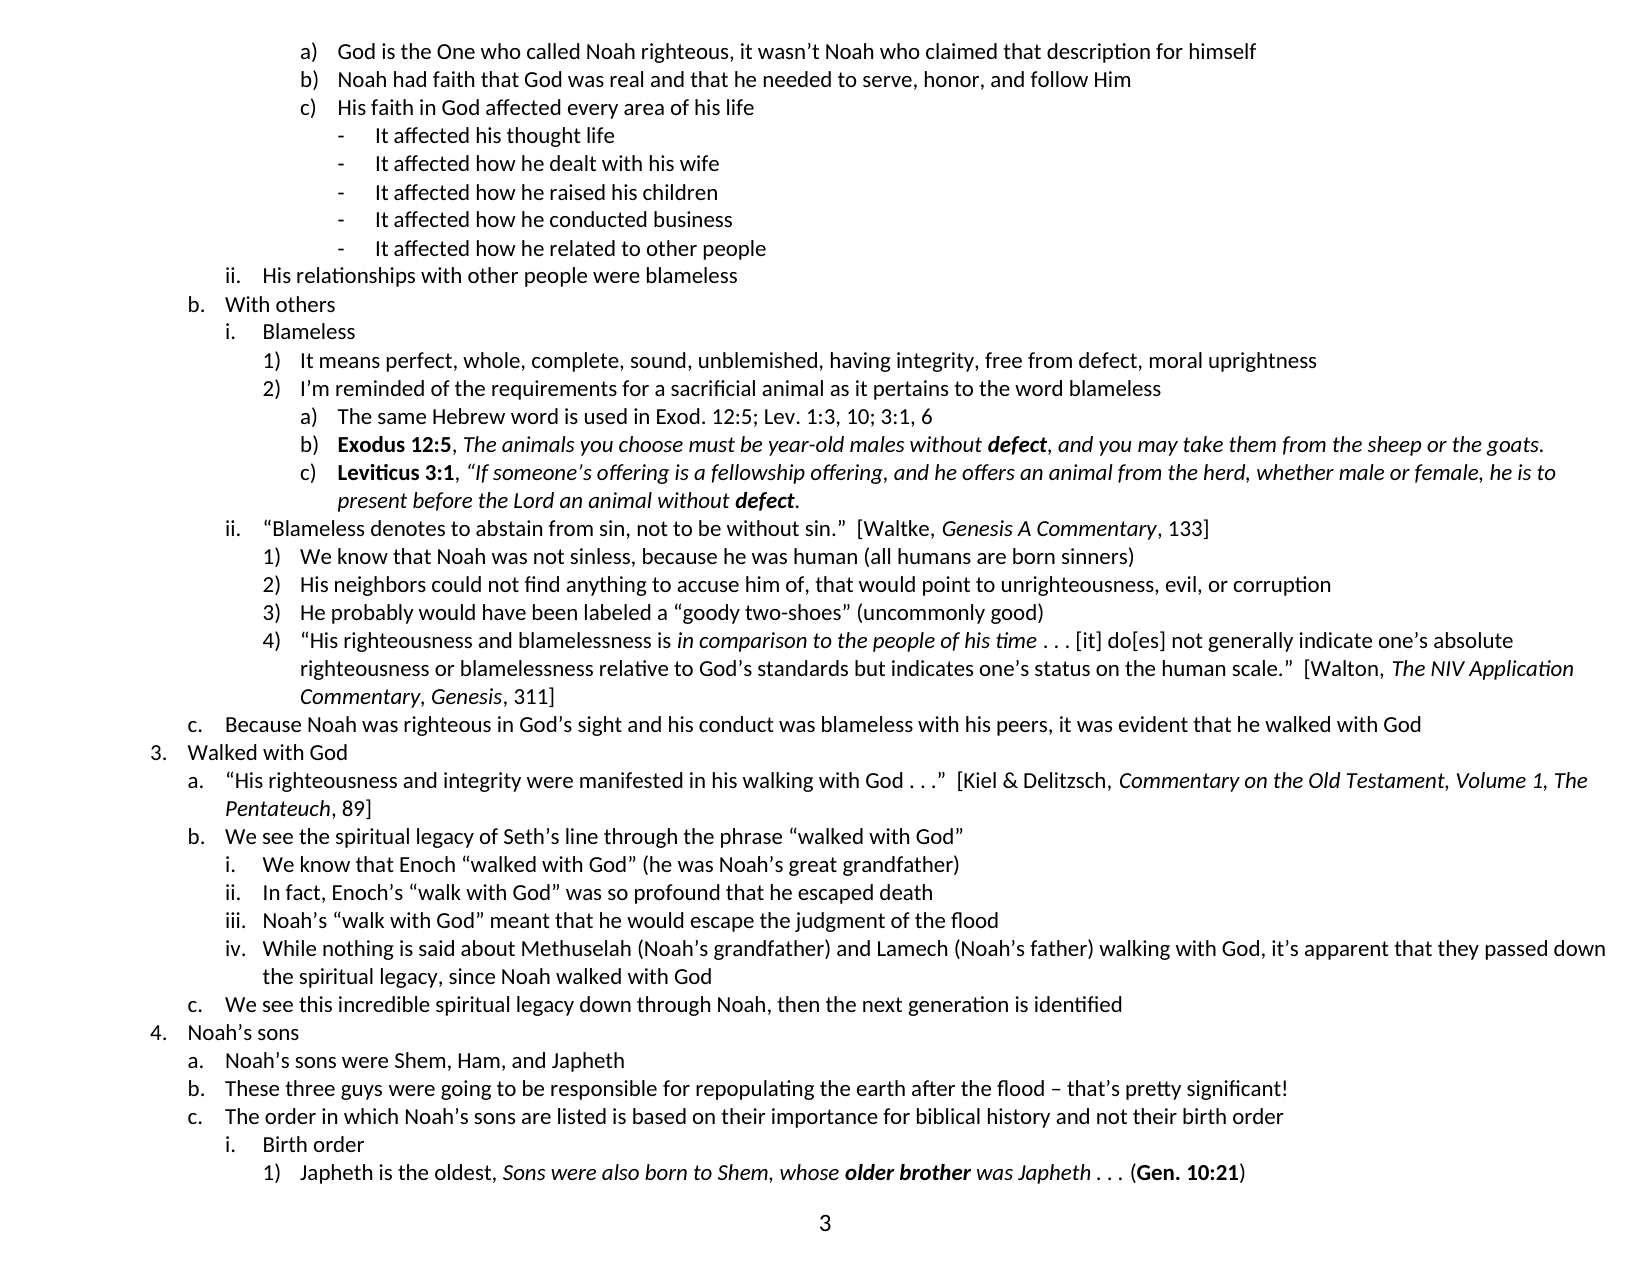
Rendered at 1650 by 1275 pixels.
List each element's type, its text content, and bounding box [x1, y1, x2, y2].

list It affected how he dealt with his wife [337, 149, 1612, 178]
list In fact, Enoch’s “walk with God” was so profound that he escaped death [225, 878, 1612, 906]
list “His righteousness and integrity were manifested in his walking with God . . .” [Kiel & Delitzsch, Commentary on the Old Testament, Volume 1, The Pentateuch, 89] [187, 766, 1612, 822]
list Exodus 12:5, The animals you choose must be year-old males without defect, and you may take them from the sheep or the goats. [300, 430, 1612, 458]
list We know that Enoch “walked with God” (he was Noah’s great grandfather) [225, 850, 1612, 878]
list Japheth is the oldest, Sons were also born to Shem, whose older brother was Japheth . . . (Gen. 10:21) [262, 1158, 1612, 1186]
list Noah’s sons [150, 1018, 1612, 1046]
list We see this incredible spiritual legacy down through Noah, then the next generation is identified [187, 990, 1612, 1018]
list It affected his thought life [337, 122, 1612, 149]
list “His righteousness and blamelessness is in comparison to the people of his time . . . [it] do[es] not generally indicate one’s absolute righteousness or blamelessness relative to God’s standards but indicates one’s status on the human scale.” [Walton, The NIV Application Commentary, Genesis, 311] [262, 626, 1612, 710]
list Leviticus 3:1, “If someone’s offering is a fellowship offering, and he offers an animal from the herd, whether male or female, he is to present before the Lord an animal without defect. [300, 458, 1612, 514]
list The order in which Noah’s sons are listed is based on their importance for biblical history and not their birth order [187, 1102, 1612, 1130]
list It means perfect, whole, complete, sound, unblemished, having integrity, free from defect, moral uprightness [262, 346, 1612, 374]
list While nothing is said about Methuselah (Noah’s grandfather) and Lamech (Noah’s father) walking with God, it’s apparent that they passed down the spiritual legacy, since Noah walked with God [225, 934, 1612, 990]
list His faith in God affected every area of his life [300, 93, 1612, 122]
list We know that Noah was not sinless, because he was human (all humans are born sinners) [262, 542, 1612, 570]
list Birth order [225, 1130, 1612, 1158]
list He probably would have been labeled a “goody two-shoes” (uncommonly good) [262, 598, 1612, 626]
list Noah had faith that God was real and that he needed to serve, honor, and follow Him [300, 66, 1612, 93]
list It affected how he conducted business [337, 206, 1612, 234]
list “Blameless denotes to abstain from sin, not to be without sin.” [Waltke, Genesis A Commentary, 133] [225, 514, 1612, 542]
list Walked with God [150, 738, 1612, 766]
list His relationships with other people were blameless [225, 262, 1612, 290]
list Blameless [225, 318, 1612, 346]
list His neighbors could not find anything to accuse him of, that would point to unrighteousness, evil, or corruption [262, 570, 1612, 598]
list With others [187, 290, 1612, 318]
list These three guys were going to be responsible for repopulating the earth after the flood – that’s pretty significant! [187, 1074, 1612, 1102]
list Noah’s “walk with God” meant that he would escape the judgment of the flood [225, 906, 1612, 934]
list Because Noah was righteous in God’s sight and his conduct was blameless with his peers, it was evident that he walked with God [187, 710, 1612, 738]
list God is the One who called Noah righteous, it wasn’t Noah who claimed that description for himself [300, 37, 1612, 66]
list I’m reminded of the requirements for a sacrificial animal as it pertains to the word blameless [262, 374, 1612, 402]
list Noah’s sons were Shem, Ham, and Japheth [187, 1046, 1612, 1074]
list We see the spiritual legacy of Seth’s line through the phrase “walked with God” [187, 822, 1612, 850]
list The same Hebrew word is used in Exod. 12:5; Lev. 1:3, 10; 3:1, 6 [300, 402, 1612, 430]
list It affected how he raised his children [337, 178, 1612, 206]
list It affected how he related to other people [337, 234, 1612, 262]
